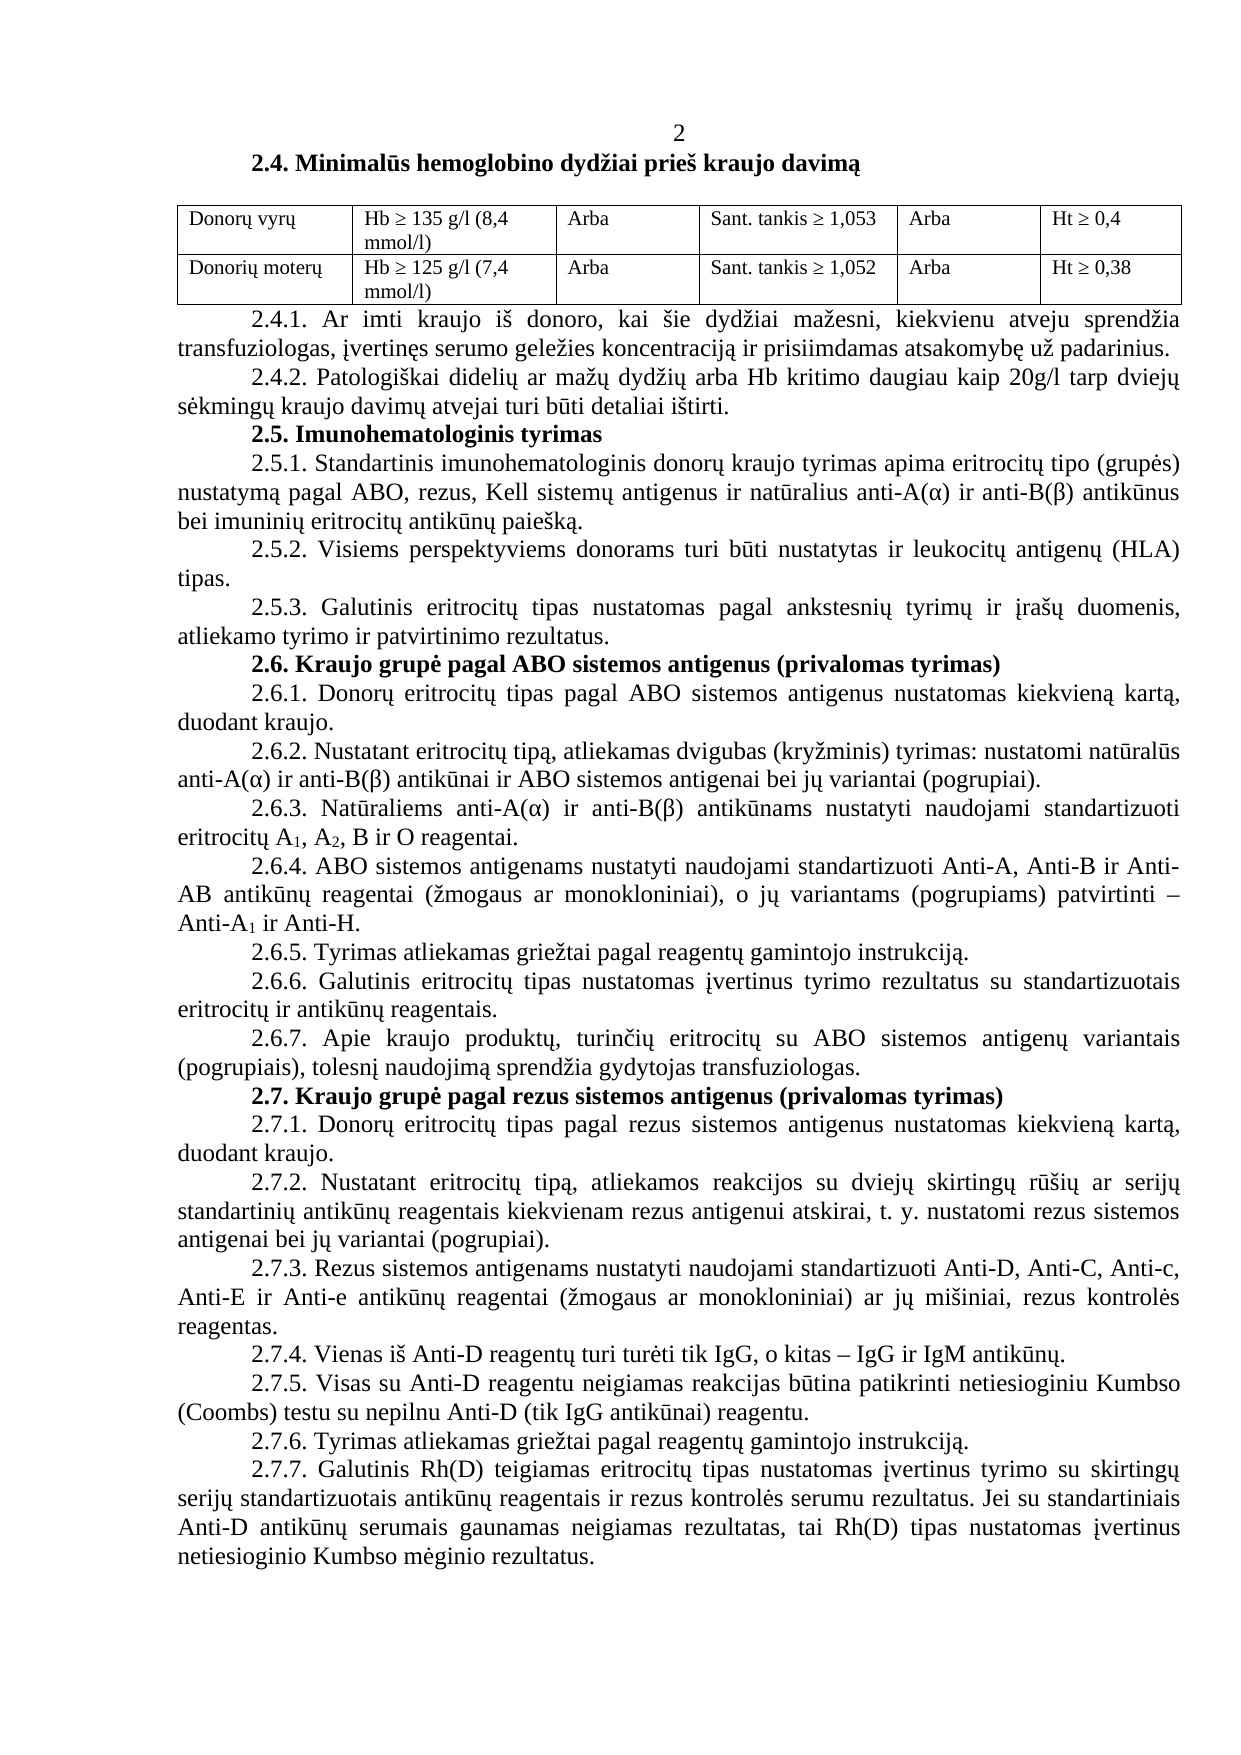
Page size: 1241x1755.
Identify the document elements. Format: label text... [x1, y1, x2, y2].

text 2.6.4. ABO sistemos antigenams nustatyti naudojami standartizuoti Anti-A, Anti-B ir Anti-AB antikūnų reagentai (žmogaus ar monokloniniai), o jų variantams (pogrupiams) patvirtinti – Anti-A1 ir Anti-H. [177, 851, 1181, 937]
table_header Hb ≥ 135 g/l (8,4 mmol/l) [353, 206, 556, 254]
text 2.6.5. Tyrimas atliekamas griežtai pagal reagentų gamintojo instrukciją. [177, 937, 1181, 966]
table_cell Hb ≥ 125 g/l (7,4 mmol/l) [353, 255, 556, 303]
text 2.4.2. Patologiškai didelių ar mažų dydžių arba Hb kritimo daugiau kaip 20g/l tarp dviejų sėkmingų kraujo davimų atvejai turi būti detaliai ištirti. [177, 362, 1181, 419]
text 2.7. Kraujo grupė pagal rezus sistemos antigenus (privalomas tyrimas) [177, 1081, 1181, 1109]
text 2.4.1. Ar imti kraujo iš donoro, kai šie dydžiai mažesni, kiekvienu atveju sprendžia transfuziologas, įvertinęs serumo geležies koncentraciją ir prisiimdamas atsakomybę už padarinius. [177, 305, 1181, 362]
text 2.7.6. Tyrimas atliekamas griežtai pagal reagentų gamintojo instrukciją. [177, 1426, 1181, 1454]
table_header Ht ≥ 0,4 [1041, 206, 1181, 254]
text 2.6.1. Donorų eritrocitų tipas pagal ABO sistemos antigenus nustatomas kiekvieną kartą, duodant kraujo. [177, 678, 1181, 736]
table_cell Arba [557, 255, 699, 303]
table_header Arba [898, 206, 1040, 254]
text 2.7.2. Nustatant eritrocitų tipą, atliekamos reakcijos su dviejų skirtingų rūšių ar serijų standartinių antikūnų reagentais kiekvienam rezus antigenui atskirai, t. y. nustatomi rezus sistemos antigenai bei jų variantai (pogrupiai). [177, 1167, 1181, 1253]
text 2.7.1. Donorų eritrocitų tipas pagal rezus sistemos antigenus nustatomas kiekvieną kartą, duodant kraujo. [177, 1109, 1181, 1167]
text 2.6.6. Galutinis eritrocitų tipas nustatomas įvertinus tyrimo rezultatus su standartizuotais eritrocitų ir antikūnų reagentais. [177, 966, 1181, 1023]
text 2.6. Kraujo grupė pagal ABO sistemos antigenus (privalomas tyrimas) [177, 649, 1181, 678]
table_header Donorų vyrų [178, 206, 352, 254]
table_cell Ht ≥ 0,38 [1041, 255, 1181, 303]
table_cell Sant. tankis ≥ 1,052 [700, 255, 897, 303]
text 2.5.2. Visiems perspektyviems donorams turi būti nustatytas ir leukocitų antigenų (HLA) tipas. [177, 534, 1181, 592]
text 2.5. Imunohematologinis tyrimas [177, 419, 1181, 448]
text 2.7.4. Vienas iš Anti-D reagentų turi turėti tik IgG, o kitas – IgG ir IgM antikūnų. [177, 1339, 1181, 1368]
text 2.4. Minimalūs hemoglobino dydžiai prieš kraujo davimą [177, 148, 1181, 176]
text 2.6.3. Natūraliems anti-A(α) ir anti-B(β) antikūnams nustatyti naudojami standartizuoti eritrocitų A1, A2, B ir O reagentai. [177, 793, 1181, 851]
text 2.7.5. Visas su Anti-D reagentu neigiamas reakcijas būtina patikrinti netiesioginiu Kumbso (Coombs) testu su nepilnu Anti-D (tik IgG antikūnai) reagentu. [177, 1368, 1181, 1426]
text 2.5.3. Galutinis eritrocitų tipas nustatomas pagal ankstesnių tyrimų ir įrašų duomenis, atliekamo tyrimo ir patvirtinimo rezultatus. [177, 592, 1181, 649]
table_header Sant. tankis ≥ 1,053 [700, 206, 897, 254]
text 2.6.7. Apie kraujo produktų, turinčių eritrocitų su ABO sistemos antigenų variantais (pogrupiais), tolesnį naudojimą sprendžia gydytojas transfuziologas. [177, 1023, 1181, 1081]
table_header Arba [557, 206, 699, 254]
text 2.5.1. Standartinis imunohematologinis donorų kraujo tyrimas apima eritrocitų tipo (grupės) nustatymą pagal ABO, rezus, Kell sistemų antigenus ir natūralius anti-A(α) ir anti-B(β) antikūnus bei imuninių eritrocitų antikūnų paiešką. [177, 448, 1181, 534]
table_cell Donorių moterų [178, 255, 352, 303]
table_cell Arba [898, 255, 1040, 303]
text 2.6.2. Nustatant eritrocitų tipą, atliekamas dvigubas (kryžminis) tyrimas: nustatomi natūralūs anti-A(α) ir anti-B(β) antikūnai ir ABO sistemos antigenai bei jų variantai (pogrupiai). [177, 736, 1181, 793]
text 2.7.7. Galutinis Rh(D) teigiamas eritrocitų tipas nustatomas įvertinus tyrimo su skirtingų serijų standartizuotais antikūnų reagentais ir rezus kontrolės serumu rezultatus. Jei su standartiniais Anti-D antikūnų serumais gaunamas neigiamas rezultatas, tai Rh(D) tipas nustatomas įvertinus netiesioginio Kumbso mėginio rezultatus. [177, 1454, 1181, 1569]
text 2.7.3. Rezus sistemos antigenams nustatyti naudojami standartizuoti Anti-D, Anti-C, Anti-c, Anti-E ir Anti-e antikūnų reagentai (žmogaus ar monokloniniai) ar jų mišiniai, rezus kontrolės reagentas. [177, 1253, 1181, 1339]
